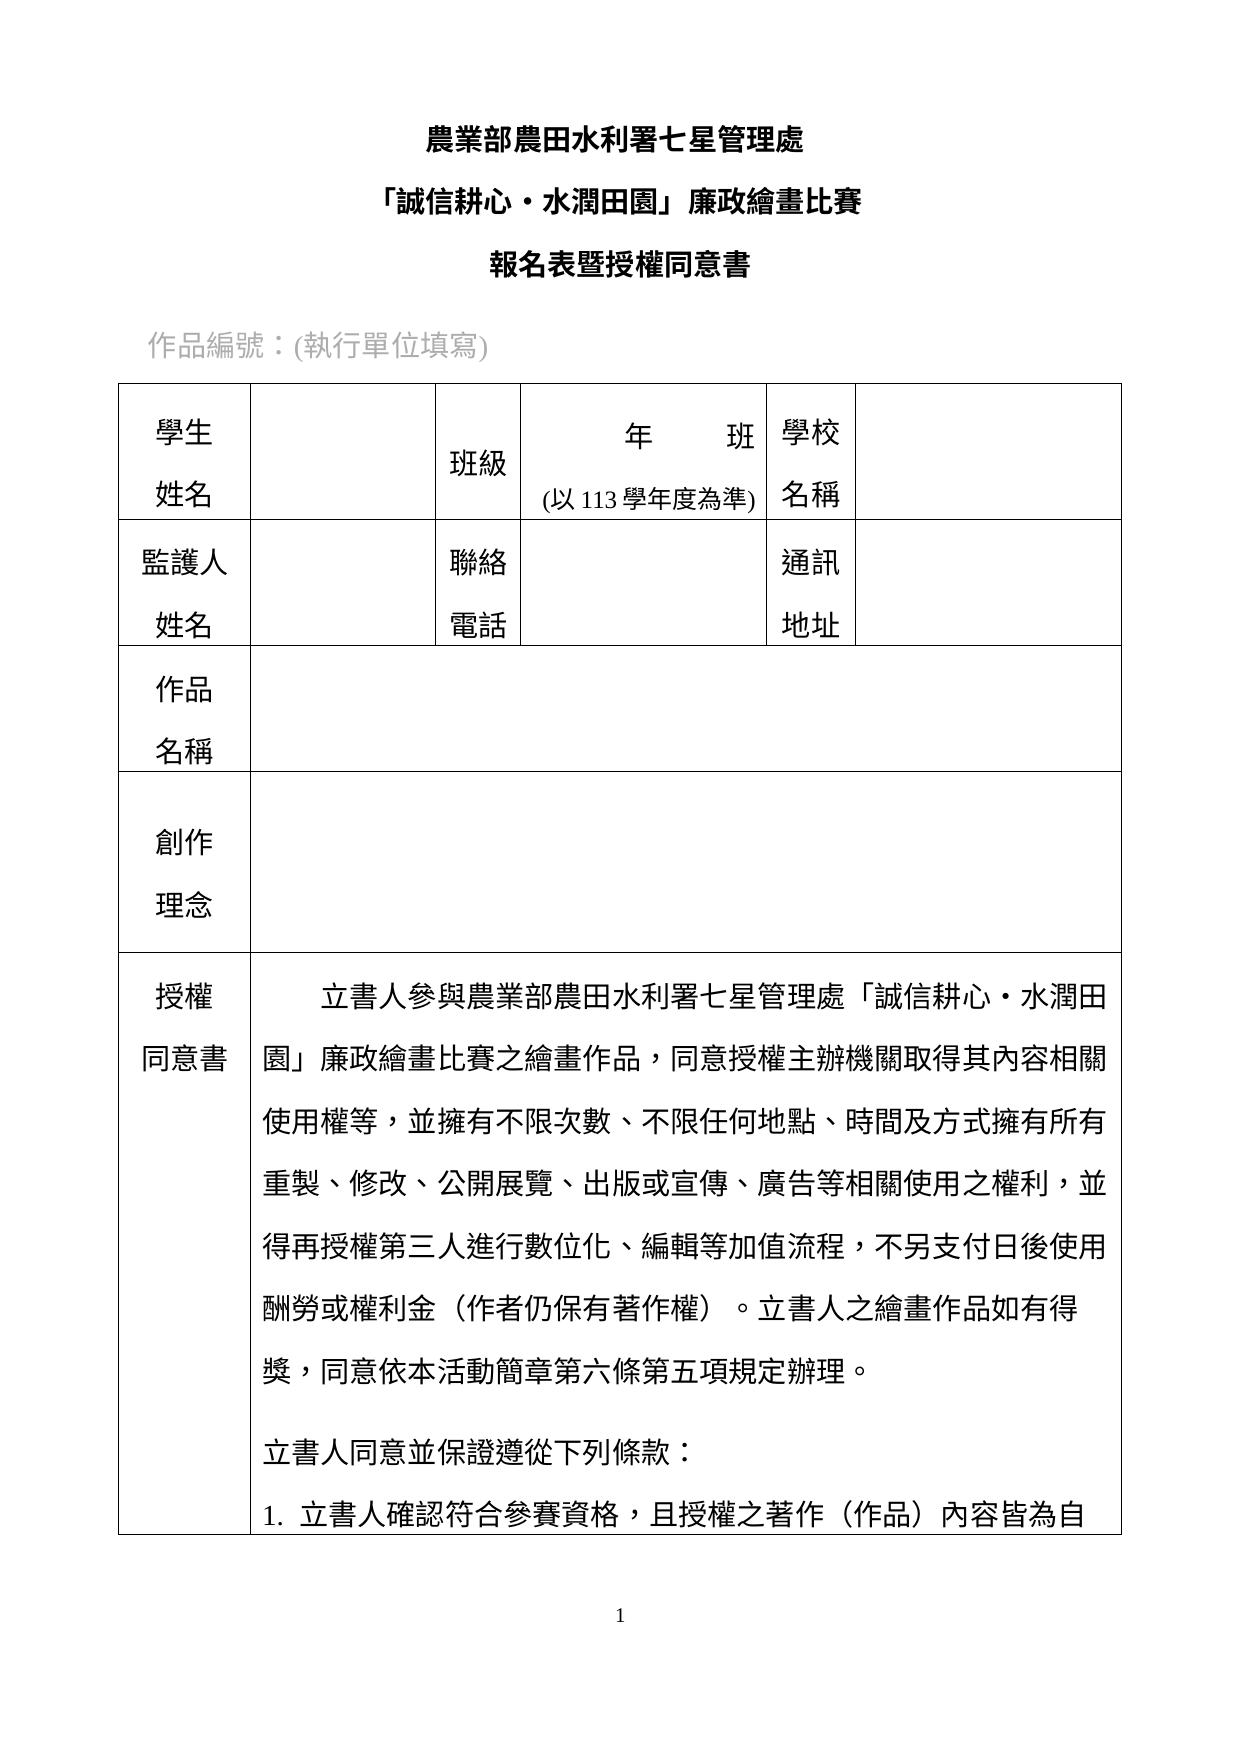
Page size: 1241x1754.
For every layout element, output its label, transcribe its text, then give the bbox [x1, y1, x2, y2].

table_cell [251, 520, 435, 644]
table_cell [521, 520, 766, 644]
table_cell 通訊地址 [767, 520, 855, 644]
text 「誠信耕心‧水潤田園」廉政繪畫比賽 [137, 158, 1092, 221]
text 農業部農田水利署七星管理處 [137, 96, 1092, 158]
table_header 年 班 (以113學年度為準) [521, 384, 766, 518]
table_cell [251, 646, 1121, 771]
table_cell 監護人 姓名 [119, 520, 250, 644]
table_cell 授權 同意書 [119, 953, 250, 1534]
table_header 學校名稱 [767, 384, 855, 518]
table_cell [251, 772, 1121, 952]
table_header [251, 384, 435, 518]
table_cell [856, 520, 1121, 644]
table_cell 創作 理念 [119, 772, 250, 952]
table_cell 聯絡電話 [436, 520, 520, 644]
table_header 學生 姓名 [119, 384, 250, 518]
table_cell 立書人參與農業部農田水利署七星管理處「誠信耕心‧水潤田園」廉政繪畫比賽之繪畫作品，同意授權主辦機關取得其內容相關使用權等，並擁有不限次數、不限任何地點、時間及方式擁有所有重製、修改、公開展覽、出版或宣傳、廣告等相關使用之權利，並得再授權第三人進行數位化、編輯等加值流程，不另支付日後使用酬勞或權利金（作者仍保有著作權）。立書人之繪畫作品如有得獎，同意依本活動簡章第六條第五項規定辦理。 立書人同意並保證遵從下列條款： 立書人確認符合參賽資格，且授權之著作（作品）內容皆為自行創作。 立書人授權之著作（作品）無侵害任何第三者之著作權、專利權、商標權、商業機密或其他智慧財產權之情形。 立書人如有違反前項之擔保致他人受有損害者，將自行處理並承擔法律責任，概與主辦機關無涉。 立同意書人簽名(著作人)： 法定代理人簽名(監護人)： 聯絡電話： 通訊地址： 填具授權同意書時，未滿18歲者，須父母或監護人簽章(必填欄位) 中 華 民 國 113 年 月 日 [251, 953, 1121, 1534]
text 報名表暨授權同意書 [148, 221, 1092, 283]
table_header 班級 [436, 384, 520, 518]
table_cell 作品 名稱 [119, 646, 250, 771]
text 作品編號：(執行單位填寫) [148, 302, 1092, 364]
table_header [856, 384, 1121, 518]
